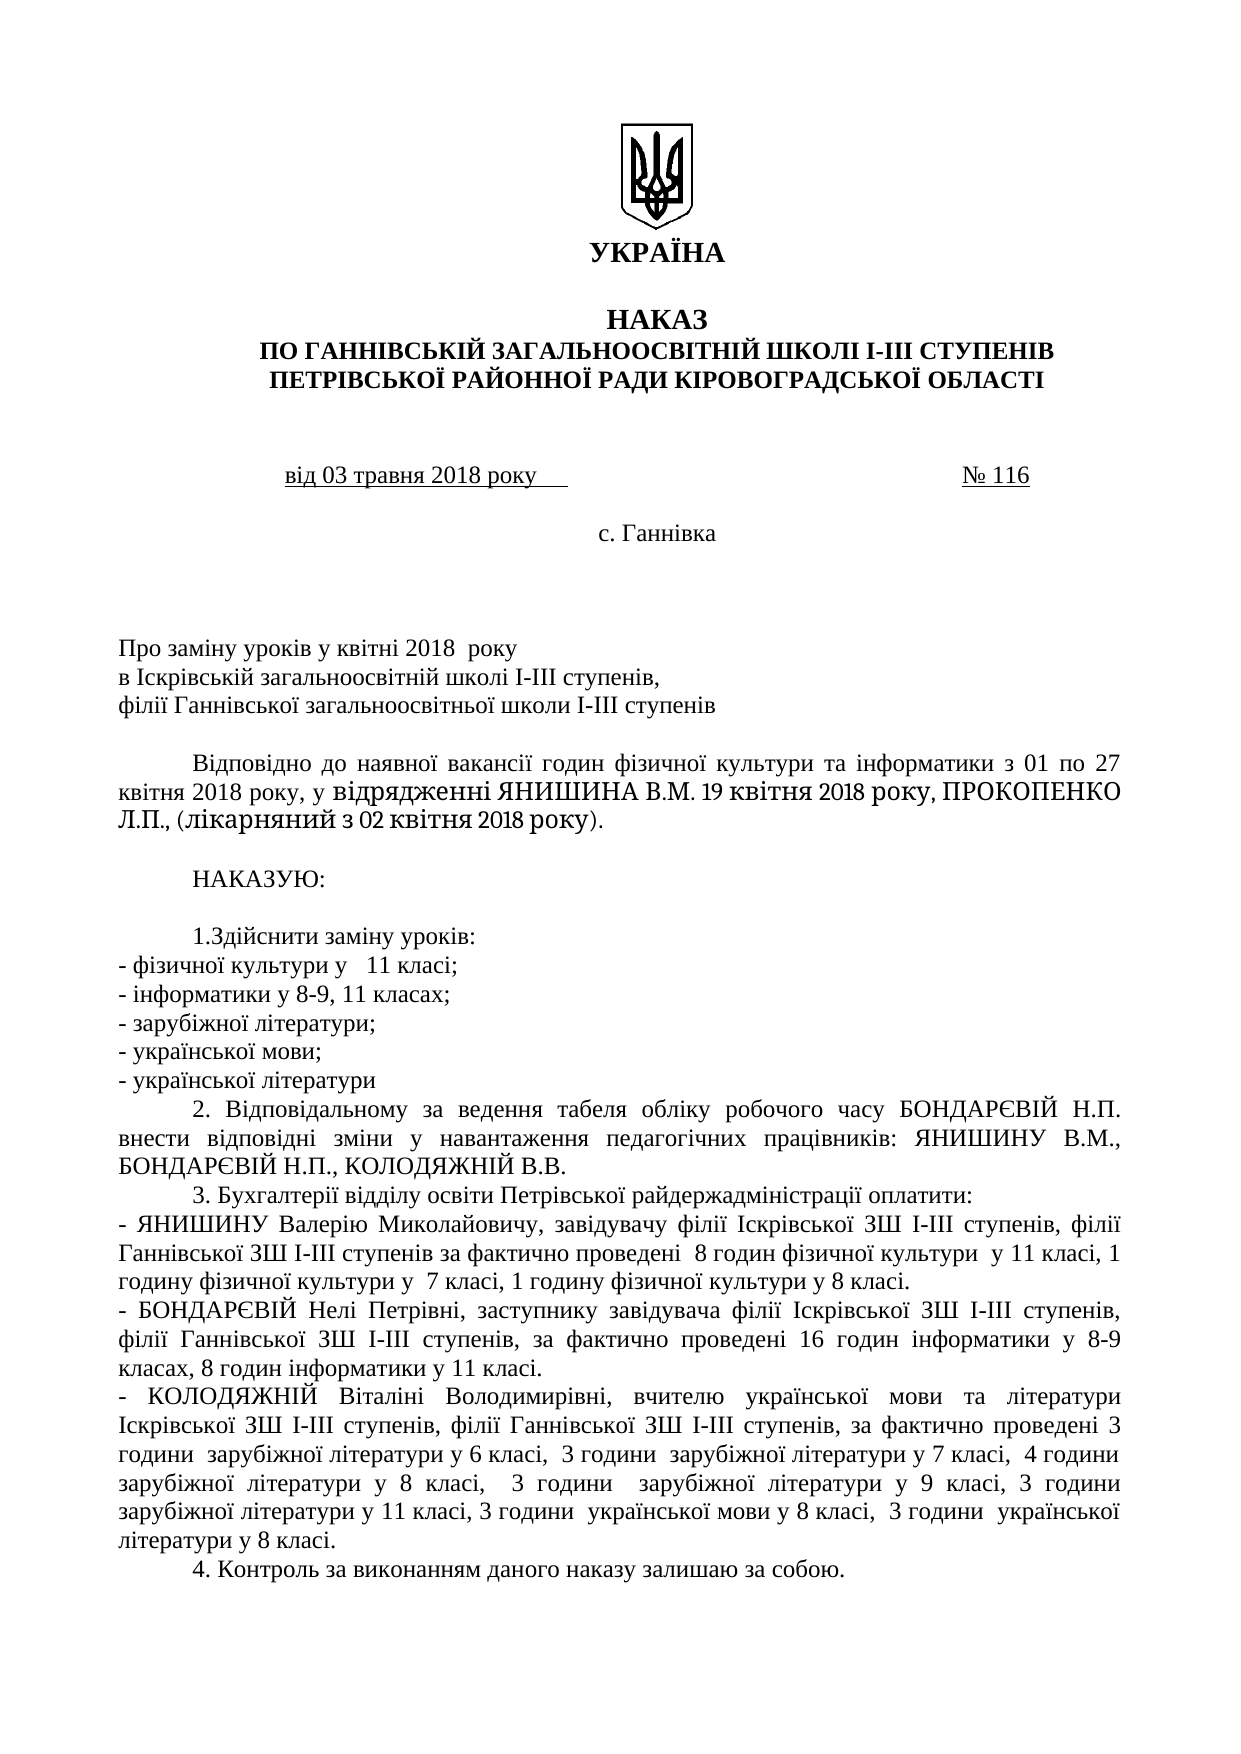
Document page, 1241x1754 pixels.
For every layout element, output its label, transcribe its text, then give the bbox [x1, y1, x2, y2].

text 1.Здійснити заміну уроків: [118, 921, 1122, 950]
text - ЯНИШИНУ Валерію Миколайовичу, завідувачу філії Іскрівської ЗШ І-ІІІ ступенів, філії Ганнівської ЗШ І-ІІІ ступенів за фактично проведені 8 годин фізичної культури у 11 класі, 1 годину фізичної культури у 7 класі, 1 годину фізичної культури у 8 класі. [118, 1209, 1122, 1295]
text Про заміну уроків у квітні 2018 року [118, 633, 1122, 662]
text від 03 травня 2018 року № 116 [118, 461, 1122, 489]
text філії Ганнівської загальноосвітньої школи І-ІІІ ступенів [118, 691, 1122, 719]
text - КОЛОДЯЖНІЙ Віталіні Володимирівні, вчителю української мови та літератури Іскрівської ЗШ І-ІІІ ступенів, філії Ганнівської ЗШ І-ІІІ ступенів, за фактично проведені 3 години зарубіжної літератури у 6 класі, 3 години зарубіжної літератури у 7 класі, 4 години зарубіжної літератури у 8 класі, 3 години зарубіжної літератури у 9 класі, 3 години зарубіжної літератури у 11 класі, 3 години української мови у 8 класі, 3 години української літератури у 8 класі. [118, 1381, 1122, 1554]
text - української літератури [118, 1065, 1122, 1094]
text - БОНДАРЄВІЙ Нелі Петрівні, заступнику завідувача філії Іскрівської ЗШ І-ІІІ ступенів, філії Ганнівської ЗШ І-ІІІ ступенів, за фактично проведені 16 годин інформатики у 8-9 класах, 8 годин інформатики у 11 класі. [118, 1295, 1122, 1381]
text ПЕТРІВСЬКОЇ РАЙОННОЇ РАДИ КІРОВОГРАДСЬКОЇ ОБЛАСТІ [118, 365, 1122, 393]
text ПО ГАННІВСЬКІЙ ЗАГАЛЬНООСВІТНІЙ ШКОЛІ І-ІІІ СТУПЕНІВ [118, 336, 1122, 365]
text - інформатики у 8-9, 11 класах; [118, 979, 1122, 1008]
text 3. Бухгалтерії відділу освіти Петрівської райдержадміністрації оплатити: [118, 1180, 1122, 1209]
text УКРАЇНА [118, 235, 1122, 269]
text НАКАЗ [118, 302, 1122, 336]
text НАКАЗУЮ: [118, 864, 1122, 893]
text - фізичної культури у 11 класі; [118, 950, 1122, 979]
text Відповідно до наявної вакансії годин фізичної культури та інформатики з 01 по 27 квітня 2018 року, у відрядженні ЯНИШИНА В.М. 19 квітня 2018 року, ПРОКОПЕНКО Л.П., (лікарняний з 02 квітня 2018 року). [118, 748, 1122, 835]
text 2. Відповідальному за ведення табеля обліку робочого часу БОНДАРЄВІЙ Н.П. внести відповідні зміни у навантаження педагогічних працівників: ЯНИШИНУ В.М., БОНДАРЄВІЙ Н.П., КОЛОДЯЖНІЙ В.В. [118, 1094, 1122, 1180]
text - української мови; [118, 1036, 1122, 1065]
text 4. Контроль за виконанням даного наказу залишаю за собою. [118, 1554, 1122, 1583]
text в Іскрівській загальноосвітній школі І-ІІІ ступенів, [118, 662, 1122, 691]
text с. Ганнівка [118, 518, 1122, 547]
text - зарубіжної літератури; [118, 1008, 1122, 1036]
